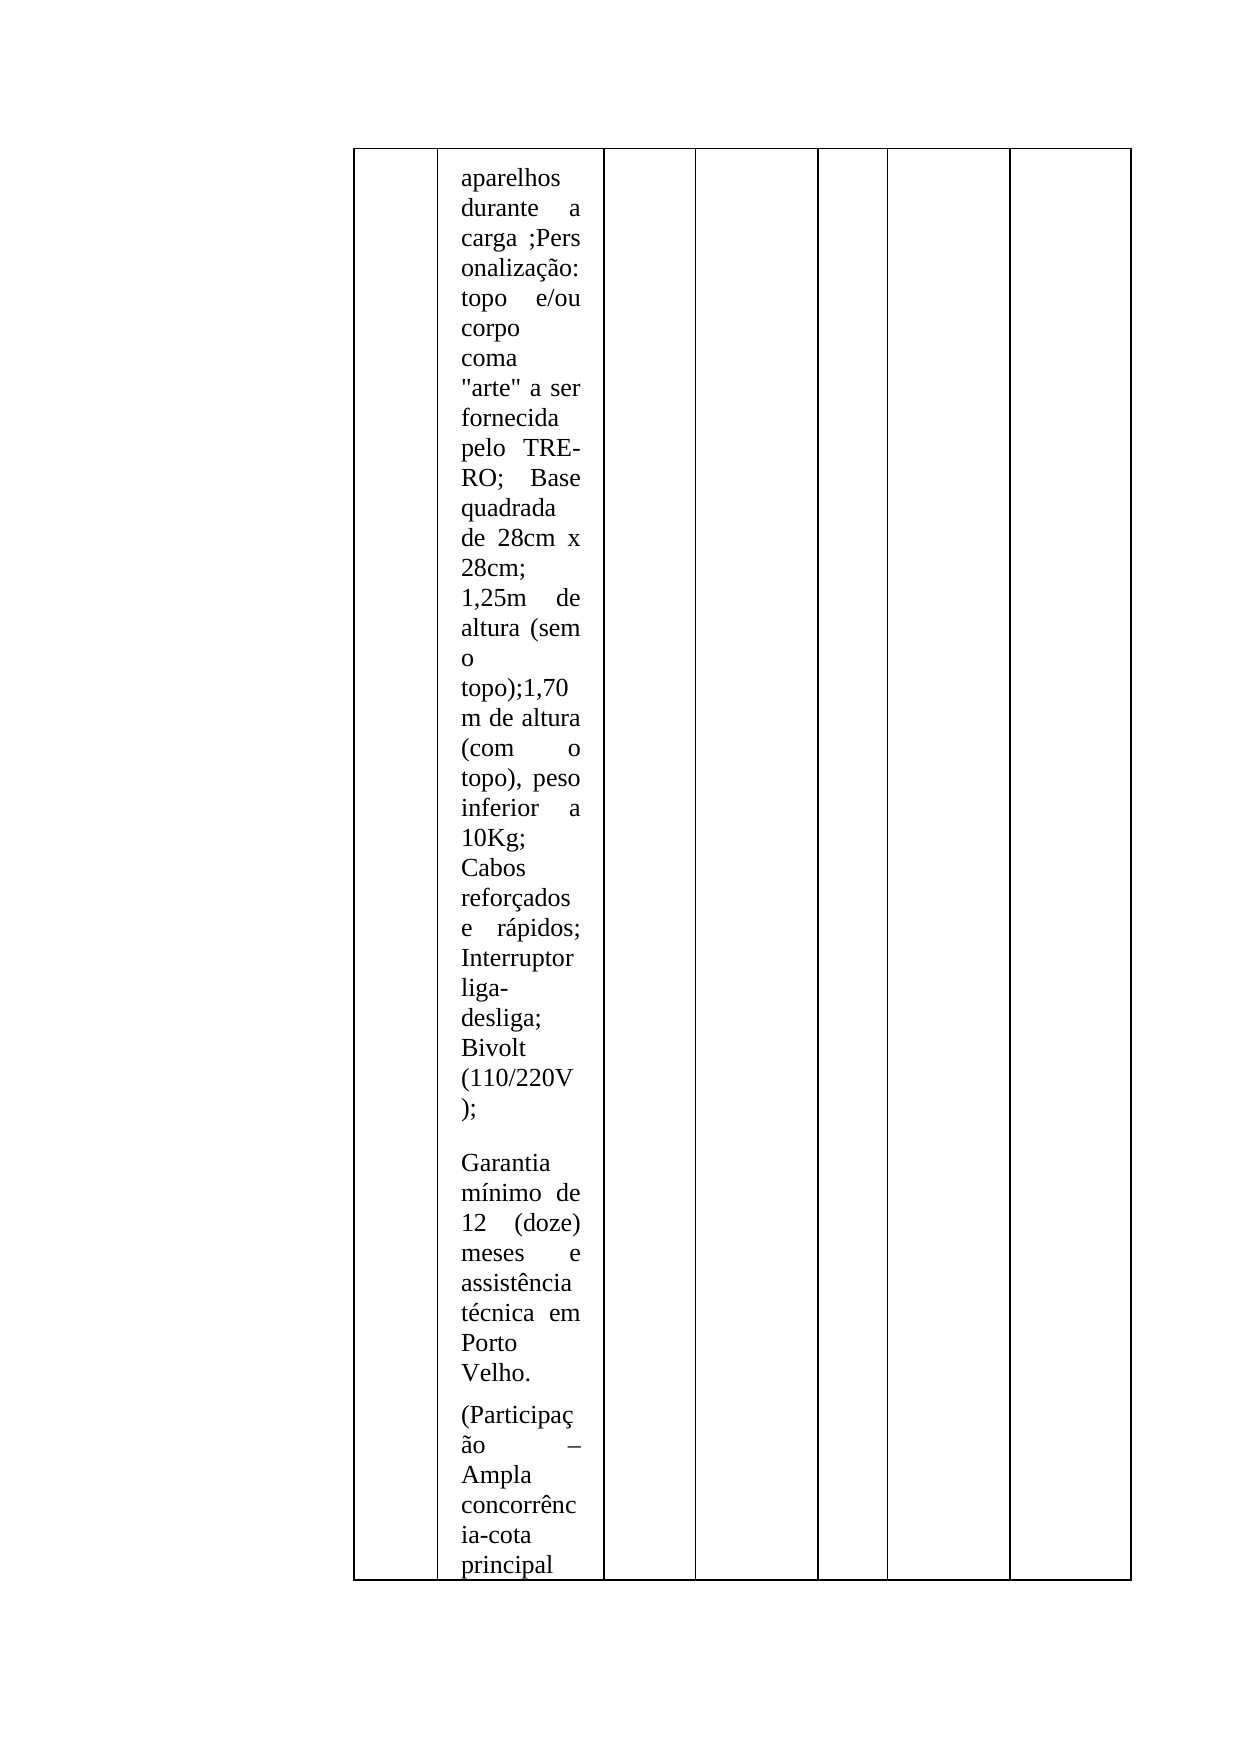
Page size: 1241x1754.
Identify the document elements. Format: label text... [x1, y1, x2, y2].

table_cell [355, 149, 437, 1579]
table_cell [605, 149, 695, 1579]
table_cell [888, 149, 1009, 1579]
table_cell aparelhos durante a carga ;Personalização: topo e/ou corpo coma "arte" a ser fornecida pelo TRE-RO; Base quadrada de 28cm x 28cm; 1,25m de altura (sem o topo);1,70m de altura (com o topo), peso inferior a 10Kg; Cabos reforçados e rápidos; Interruptor liga-desliga; Bivolt (110/220V); Garantia mínimo de 12 (doze) meses e assistência técnica em Porto Velho. (Participação – Ampla concorrência-cota principal [438, 149, 603, 1579]
table_cell [1011, 149, 1130, 1579]
table_cell [696, 149, 817, 1579]
table_cell [819, 149, 887, 1579]
